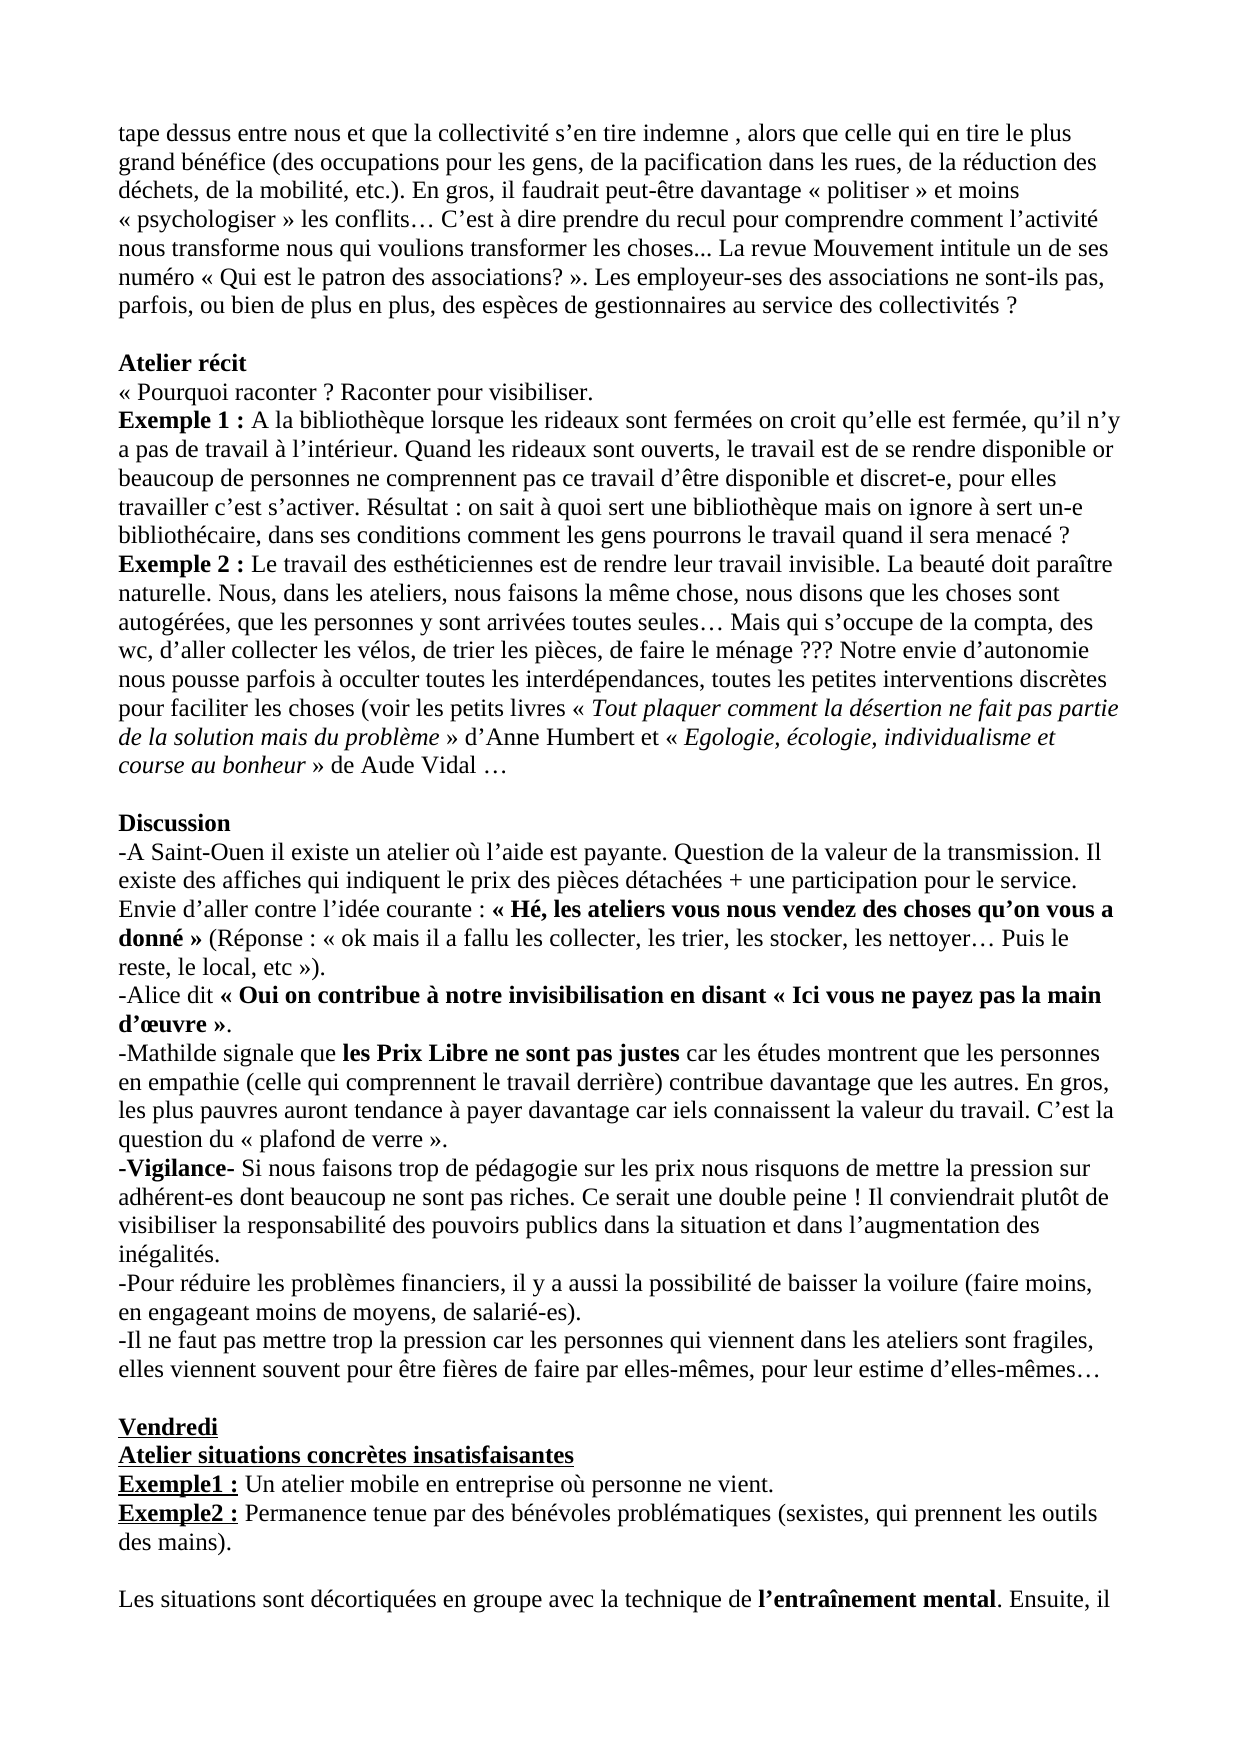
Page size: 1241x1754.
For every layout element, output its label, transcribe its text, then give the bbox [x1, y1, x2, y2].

text Envie d’aller contre l’idée courante : « Hé, les ateliers vous nous vendez des choses qu’on vous a donné » (Réponse : « ok mais il a fallu les collecter, les trier, les stocker, les nettoyer… Puis le reste, le local, etc »). [118, 894, 1122, 981]
text Exemple 2 : Le travail des esthéticiennes est de rendre leur travail invisible. La beauté doit paraître naturelle. Nous, dans les ateliers, nous faisons la même chose, nous disons que les choses sont autogérées, que les personnes y sont arrivées toutes seules… Mais qui s’occupe de la compta, des wc, d’aller collecter les vélos, de trier les pièces, de faire le ménage ??? Notre envie d’autonomie nous pousse parfois à occulter toutes les interdépendances, toutes les petites interventions discrètes pour faciliter les choses (voir les petits livres « Tout plaquer comment la désertion ne fait pas partie de la solution mais du problème » d’Anne Humbert et « Egologie, écologie, individualisme et course au bonheur » de Aude Vidal … [118, 549, 1122, 779]
text -Mathilde signale que les Prix Libre ne sont pas justes car les études montrent que les personnes en empathie (celle qui comprennent le travail derrière) contribue davantage que les autres. En gros, les plus pauvres auront tendance à payer davantage car iels connaissent la valeur du travail. C’est la question du « plafond de verre ». [118, 1038, 1122, 1153]
text Exemple2 : Permanence tenue par des bénévoles problématiques (sexistes, qui prennent les outils des mains). [118, 1498, 1122, 1556]
text Discussion [118, 808, 1122, 837]
text « Pourquoi raconter ? Raconter pour visibiliser. [118, 377, 1122, 406]
text Les situations sont décortiquées en groupe avec la technique de l’entraînement mental. Ensuite, il [118, 1584, 1122, 1613]
text -A Saint-Ouen il existe un atelier où l’aide est payante. Question de la valeur de la transmission. Il existe des affiches qui indiquent le prix des pièces détachées + une participation pour le service. [118, 837, 1122, 894]
text Exemple 1 : A la bibliothèque lorsque les rideaux sont fermées on croit qu’elle est fermée, qu’il n’y a pas de travail à l’intérieur. Quand les rideaux sont ouverts, le travail est de se rendre disponible or beaucoup de personnes ne comprennent pas ce travail d’être disponible et discret-e, pour elles travailler c’est s’activer. Résultat : on sait à quoi sert une bibliothèque mais on ignore à sert un-e bibliothécaire, dans ses conditions comment les gens pourrons le travail quand il sera menacé ? [118, 406, 1122, 549]
text -Il ne faut pas mettre trop la pression car les personnes qui viennent dans les ateliers sont fragiles, elles viennent souvent pour être fières de faire par elles-mêmes, pour leur estime d’elles-mêmes… [118, 1326, 1122, 1383]
text -Alice dit « Oui on contribue à notre invisibilisation en disant « Ici vous ne payez pas la main d’œuvre ». [118, 981, 1122, 1038]
text Exemple1 : Un atelier mobile en entreprise où personne ne vient. [118, 1469, 1122, 1498]
text tape dessus entre nous et que la collectivité s’en tire indemne , alors que celle qui en tire le plus grand bénéfice (des occupations pour les gens, de la pacification dans les rues, de la réduction des déchets, de la mobilité, etc.). En gros, il faudrait peut-être davantage « politiser » et moins « psychologiser » les conflits… C’est à dire prendre du recul pour comprendre comment l’activité nous transforme nous qui voulions transformer les choses... La revue Mouvement intitule un de ses numéro « Qui est le patron des associations? ». Les employeur-ses des associations ne sont-ils pas, parfois, ou bien de plus en plus, des espèces de gestionnaires au service des collectivités ? [118, 118, 1122, 319]
text Atelier situations concrètes insatisfaisantes [118, 1441, 1122, 1469]
text Vendredi [118, 1412, 1122, 1441]
text Atelier récit [118, 348, 1122, 377]
text -Pour réduire les problèmes financiers, il y a aussi la possibilité de baisser la voilure (faire moins, en engageant moins de moyens, de salarié-es). [118, 1268, 1122, 1326]
text -Vigilance- Si nous faisons trop de pédagogie sur les prix nous risquons de mettre la pression sur adhérent-es dont beaucoup ne sont pas riches. Ce serait une double peine ! Il conviendrait plutôt de visibiliser la responsabilité des pouvoirs publics dans la situation et dans l’augmentation des inégalités. [118, 1153, 1122, 1268]
